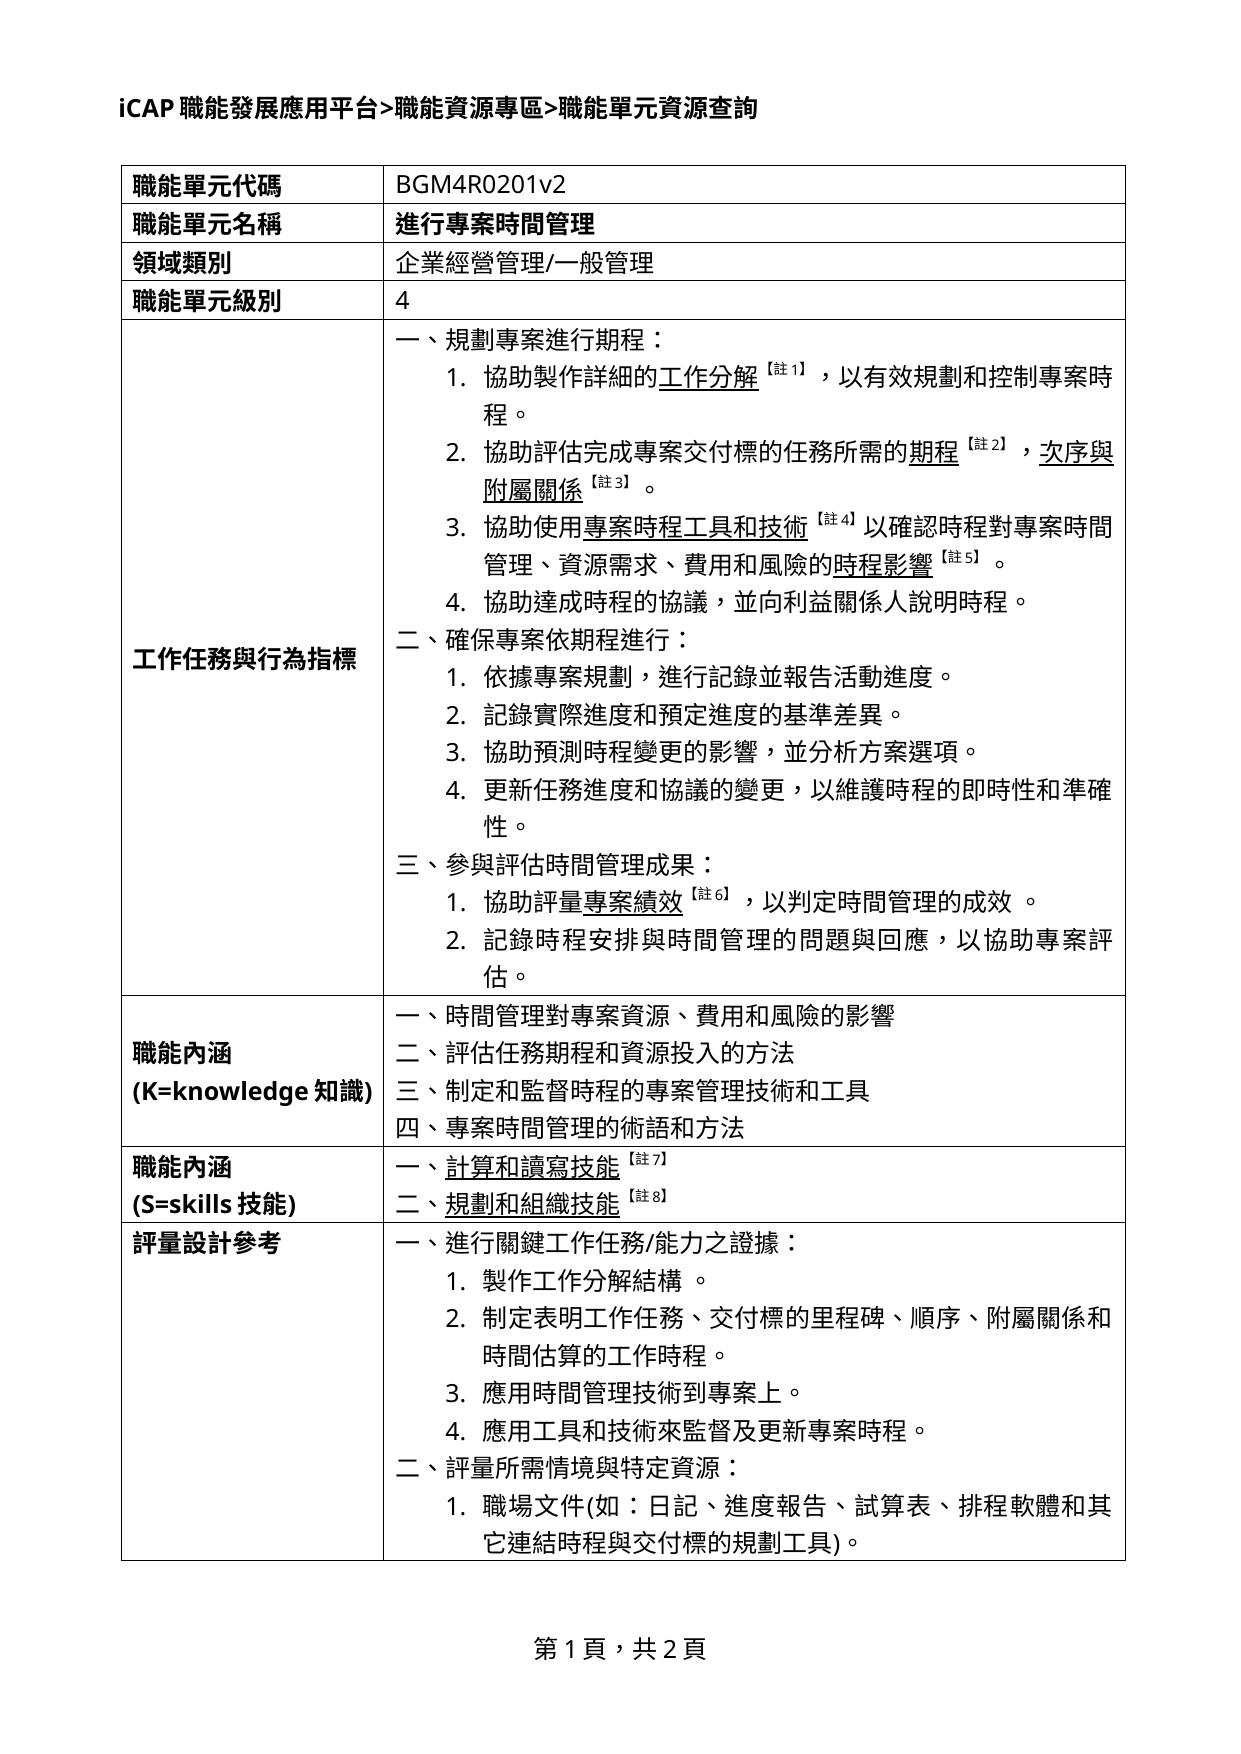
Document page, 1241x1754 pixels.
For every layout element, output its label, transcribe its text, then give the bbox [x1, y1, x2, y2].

table_cell 企業經營管理/一般管理 [384, 243, 1125, 280]
table_header 職能單元代碼 [122, 166, 383, 203]
table_cell 職能單元級別 [122, 281, 383, 319]
table_cell 領域類別 [122, 243, 383, 280]
table_cell 一、進行關鍵工作任務/能力之證據： 製作工作分解結構 。 制定表明工作任務、交付標的里程碑、順序、附屬關係和時間估算的工作時程。 應用時間管理技術到專案上。 應用工具和技術來監督及更新專案時程。 二、評量所需情境與特定資源： 職場文件(如：日記、進度報告、試算表、排程軟體和其它連結時程與交付標的規劃工具)。 [384, 1223, 1125, 1560]
table_cell 規劃專案進行期程： 協助製作詳細的工作分解【註1】，以有效規劃和控制專案時程。 協助評估完成專案交付標的任務所需的期程【註2】，次序與附屬關係【註3】。 協助使用專案時程工具和技術【註4】以確認時程對專案時間管理、資源需求、費用和風險的時程影響【註5】。 協助達成時程的協議，並向利益關係人說明時程。 確保專案依期程進行： 依據專案規劃，進行記錄並報告活動進度。 記錄實際進度和預定進度的基準差異。 協助預測時程變更的影響，並分析方案選項。 更新任務進度和協議的變更，以維護時程的即時性和準確性。 參與評估時間管理成果： 協助評量專案績效【註6】，以判定時間管理的成效 。 記錄時程安排與時間管理的問題與回應，以協助專案評估。 [384, 320, 1125, 995]
table_cell 工作任務與行為指標 [122, 320, 383, 995]
table_cell 時間管理對專案資源、費用和風險的影響 評估任務期程和資源投入的方法 制定和監督時程的專案管理技術和工具 專案時間管理的術語和方法 [384, 996, 1125, 1146]
table_cell 計算和讀寫技能【註7】 規劃和組織技能【註8】 [384, 1147, 1125, 1222]
table_cell 評量設計參考 [122, 1223, 383, 1560]
table_cell 職能內涵 (S=skills技能) [122, 1147, 383, 1222]
table_cell 4 [384, 281, 1125, 319]
table_cell 職能內涵 (K=knowledge知識) [122, 996, 383, 1146]
table_header BGM4R0201v2 [384, 166, 1125, 203]
table_cell 職能單元名稱 [122, 204, 383, 242]
table_cell 進行專案時間管理 [384, 204, 1125, 242]
